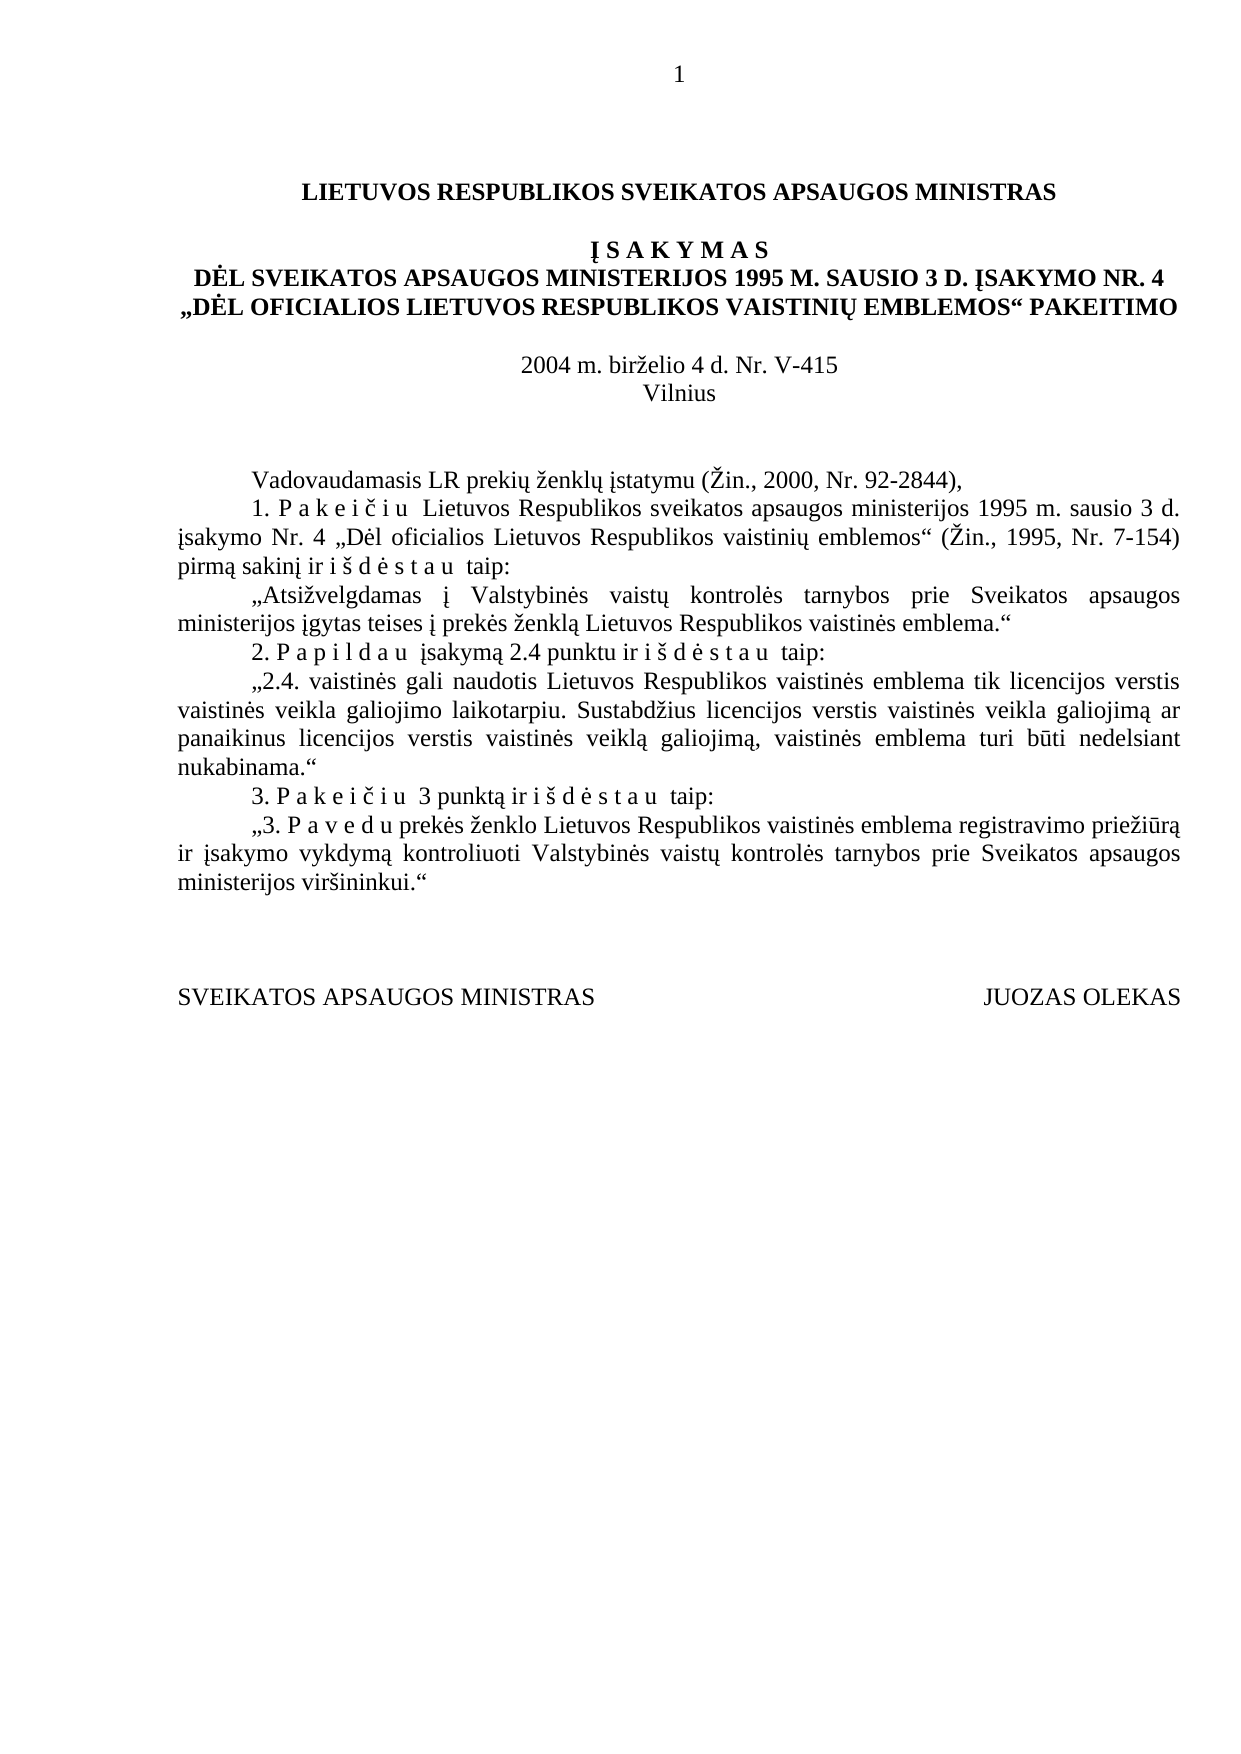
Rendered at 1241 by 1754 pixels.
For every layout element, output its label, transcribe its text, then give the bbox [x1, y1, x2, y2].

text Vilnius [177, 378, 1181, 407]
text LIETUVOS RESPUBLIKOS SVEIKATOS APSAUGOS MINISTRAS [177, 177, 1181, 206]
text SVEIKATOS APSAUGOS MINISTRAS JUOZAS OLEKAS [177, 982, 1181, 1011]
text Į S A K Y M A S [177, 235, 1181, 263]
text „3. P a v e d u prekės ženklo Lietuvos Respublikos vaistinės emblema registravimo priežiūrą ir įsakymo vykdymą kontroliuoti Valstybinės vaistų kontrolės tarnybos prie Sveikatos apsaugos ministerijos viršininkui.“ [177, 810, 1181, 896]
text 2004 m. birželio 4 d. Nr. V-415 [177, 350, 1181, 378]
text 2. Papildau įsakymą 2.4 punktu ir išdėstau taip: [177, 637, 1181, 666]
text 3. Pakeičiu 3 punktą ir išdėstau taip: [177, 781, 1181, 810]
text „Atsižvelgdamas į Valstybinės vaistų kontrolės tarnybos prie Sveikatos apsaugos ministerijos įgytas teises į prekės ženklą Lietuvos Respublikos vaistinės emblema.“ [177, 580, 1181, 637]
text „2.4. vaistinės gali naudotis Lietuvos Respublikos vaistinės emblema tik licencijos verstis vaistinės veikla galiojimo laikotarpiu. Sustabdžius licencijos verstis vaistinės veikla galiojimą ar panaikinus licencijos verstis vaistinės veiklą galiojimą, vaistinės emblema turi būti nedelsiant nukabinama.“ [177, 666, 1181, 781]
text 1. Pakeičiu Lietuvos Respublikos sveikatos apsaugos ministerijos 1995 m. sausio 3 d. įsakymo Nr. 4 „Dėl oficialios Lietuvos Respublikos vaistinių emblemos“ (Žin., 1995, Nr. 7-154) pirmą sakinį ir išdėstau taip: [177, 493, 1181, 580]
text DĖL SVEIKATOS APSAUGOS MINISTERIJOS 1995 M. SAUSIO 3 D. ĮSAKYMO NR. 4 „DĖL OFICIALIOS LIETUVOS RESPUBLIKOS VAISTINIŲ EMBLEMOS“ PAKEITIMO [177, 263, 1181, 321]
text Vadovaudamasis LR prekių ženklų įstatymu (Žin., 2000, Nr. 92-2844), [177, 465, 1181, 493]
